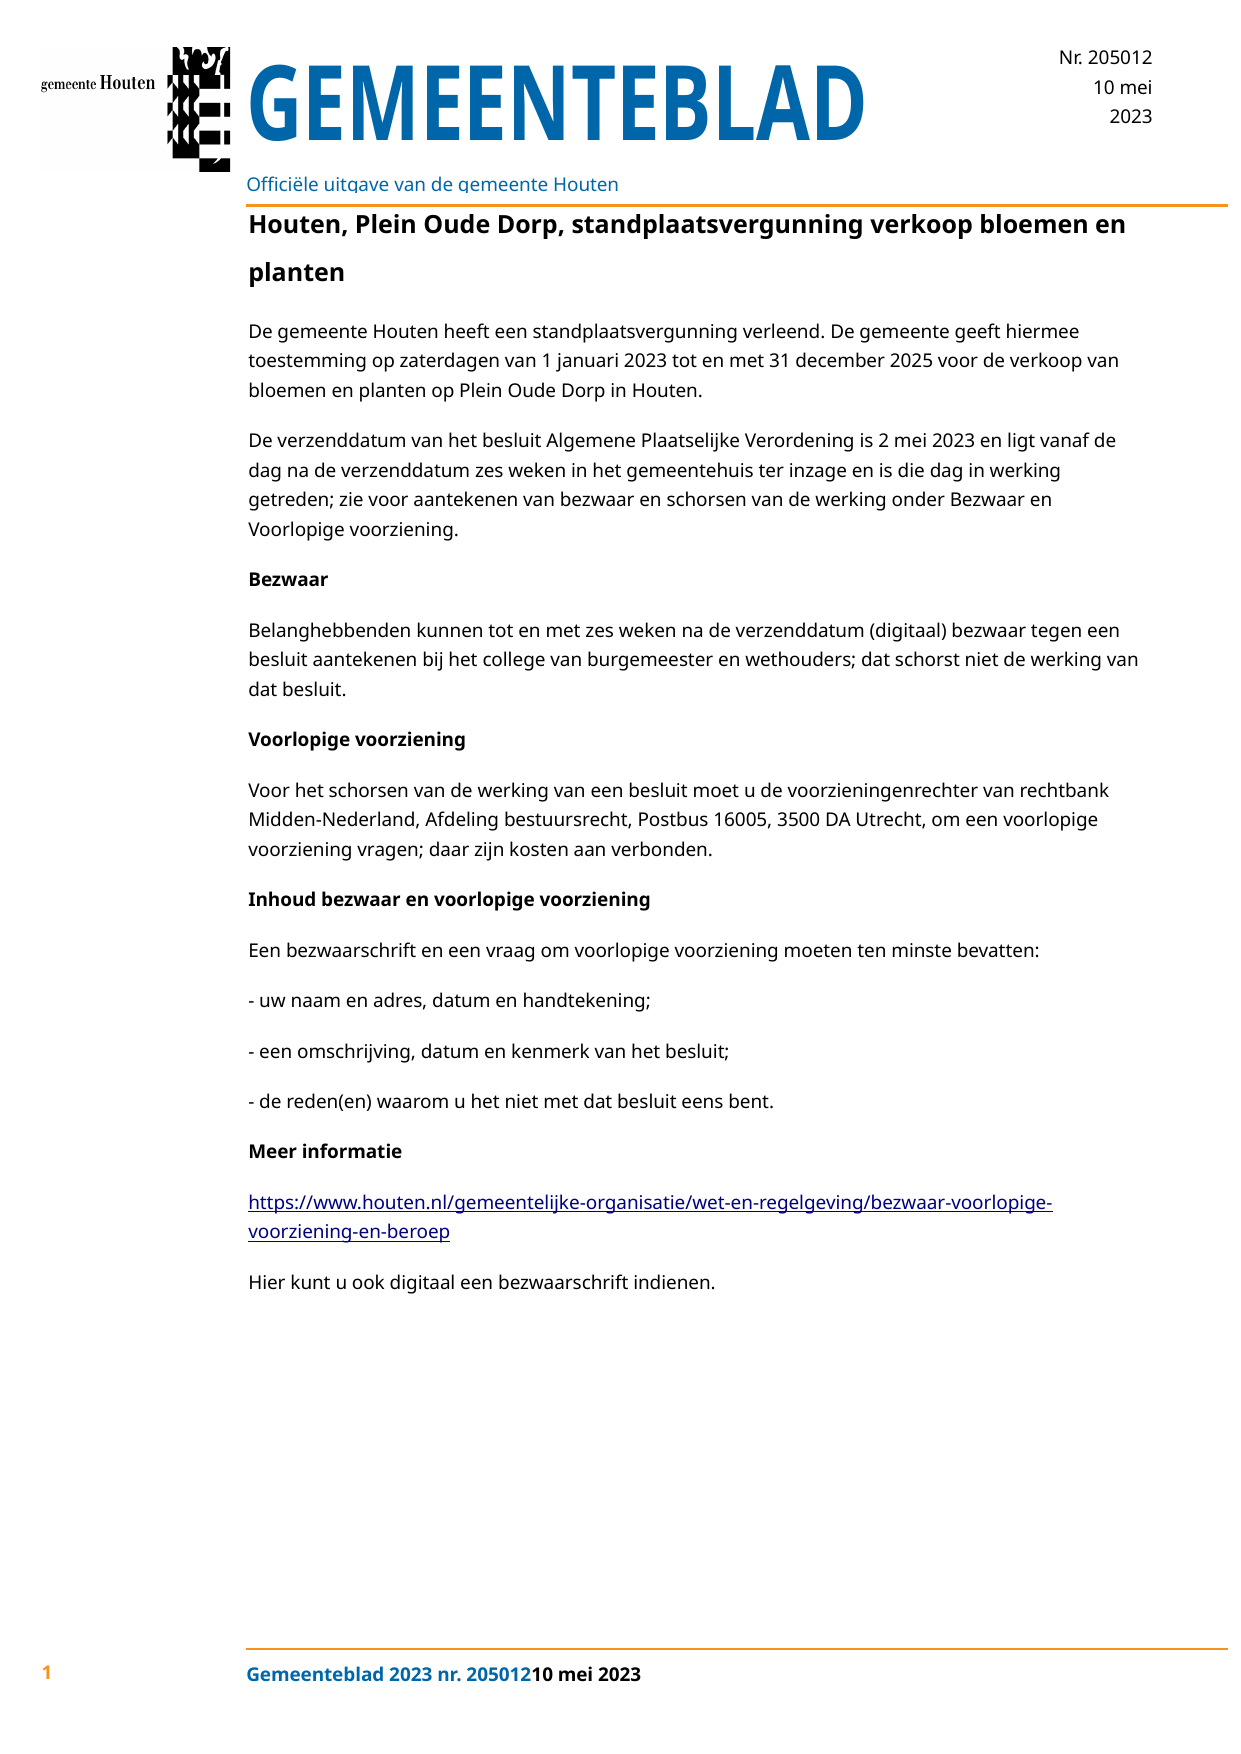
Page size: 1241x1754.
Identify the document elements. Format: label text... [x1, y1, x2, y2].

text - een omschrijving, datum en kenmerk van het besluit; [248, 1038, 1152, 1064]
text - uw naam en adres, datum en handtekening; [248, 987, 1152, 1013]
text Inhoud bezwaar en voorlopige voorziening [248, 887, 1152, 912]
text Voorlopige voorziening [248, 727, 1152, 752]
text De gemeente Houten heeft een standplaatsvergunning verleend. De gemeente geeft hiermee toestemming op zaterdagen van 1 januari 2023 tot en met 31 december 2025 voor de verkoop van bloemen en planten op Plein Oude Dorp in Houten. [248, 318, 1152, 403]
text Een bezwaarschrift en een vraag om voorlopige voorziening moeten ten minste bevatten: [248, 937, 1152, 963]
text - de reden(en) waarom u het niet met dat besluit eens bent. [248, 1088, 1152, 1114]
text Voor het schorsen van de werking van een besluit moet u de voorzieningenrechter van rechtbank Midden-Nederland, Afdeling bestuursrecht, Postbus 16005, 3500 DA Utrecht, om een voorlopige voorziening vragen; daar zijn kosten aan verbonden. [248, 777, 1152, 862]
picture [41, 47, 231, 172]
text Meer informatie [248, 1139, 1152, 1164]
text https://www.houten.nl/gemeentelijke-organisatie/wet-en-regelgeving/bezwaar-voorlopige-voorziening-en-beroep [248, 1189, 1152, 1244]
text Belanghebbenden kunnen tot en met zes weken na de verzenddatum (digitaal) bezwaar tegen een besluit aantekenen bij het college van burgemeester en wethouders; dat schorst niet de werking van dat besluit. [248, 617, 1152, 702]
text De verzenddatum van het besluit Algemene Plaatselijke Verordening is 2 mei 2023 en ligt vanaf de dag na de verzenddatum zes weken in het gemeentehuis ter inzage en is die dag in werking getreden; zie voor aantekenen van bezwaar en schorsen van de werking onder Bezwaar en Voorlopige voorziening. [248, 427, 1152, 542]
text Hier kunt u ook digitaal een bezwaarschrift indienen. [248, 1269, 1152, 1295]
text Bezwaar [248, 567, 1152, 592]
text Houten, Plein Oude Dorp, standplaatsvergunning verkoop bloemen en planten [248, 207, 1152, 288]
